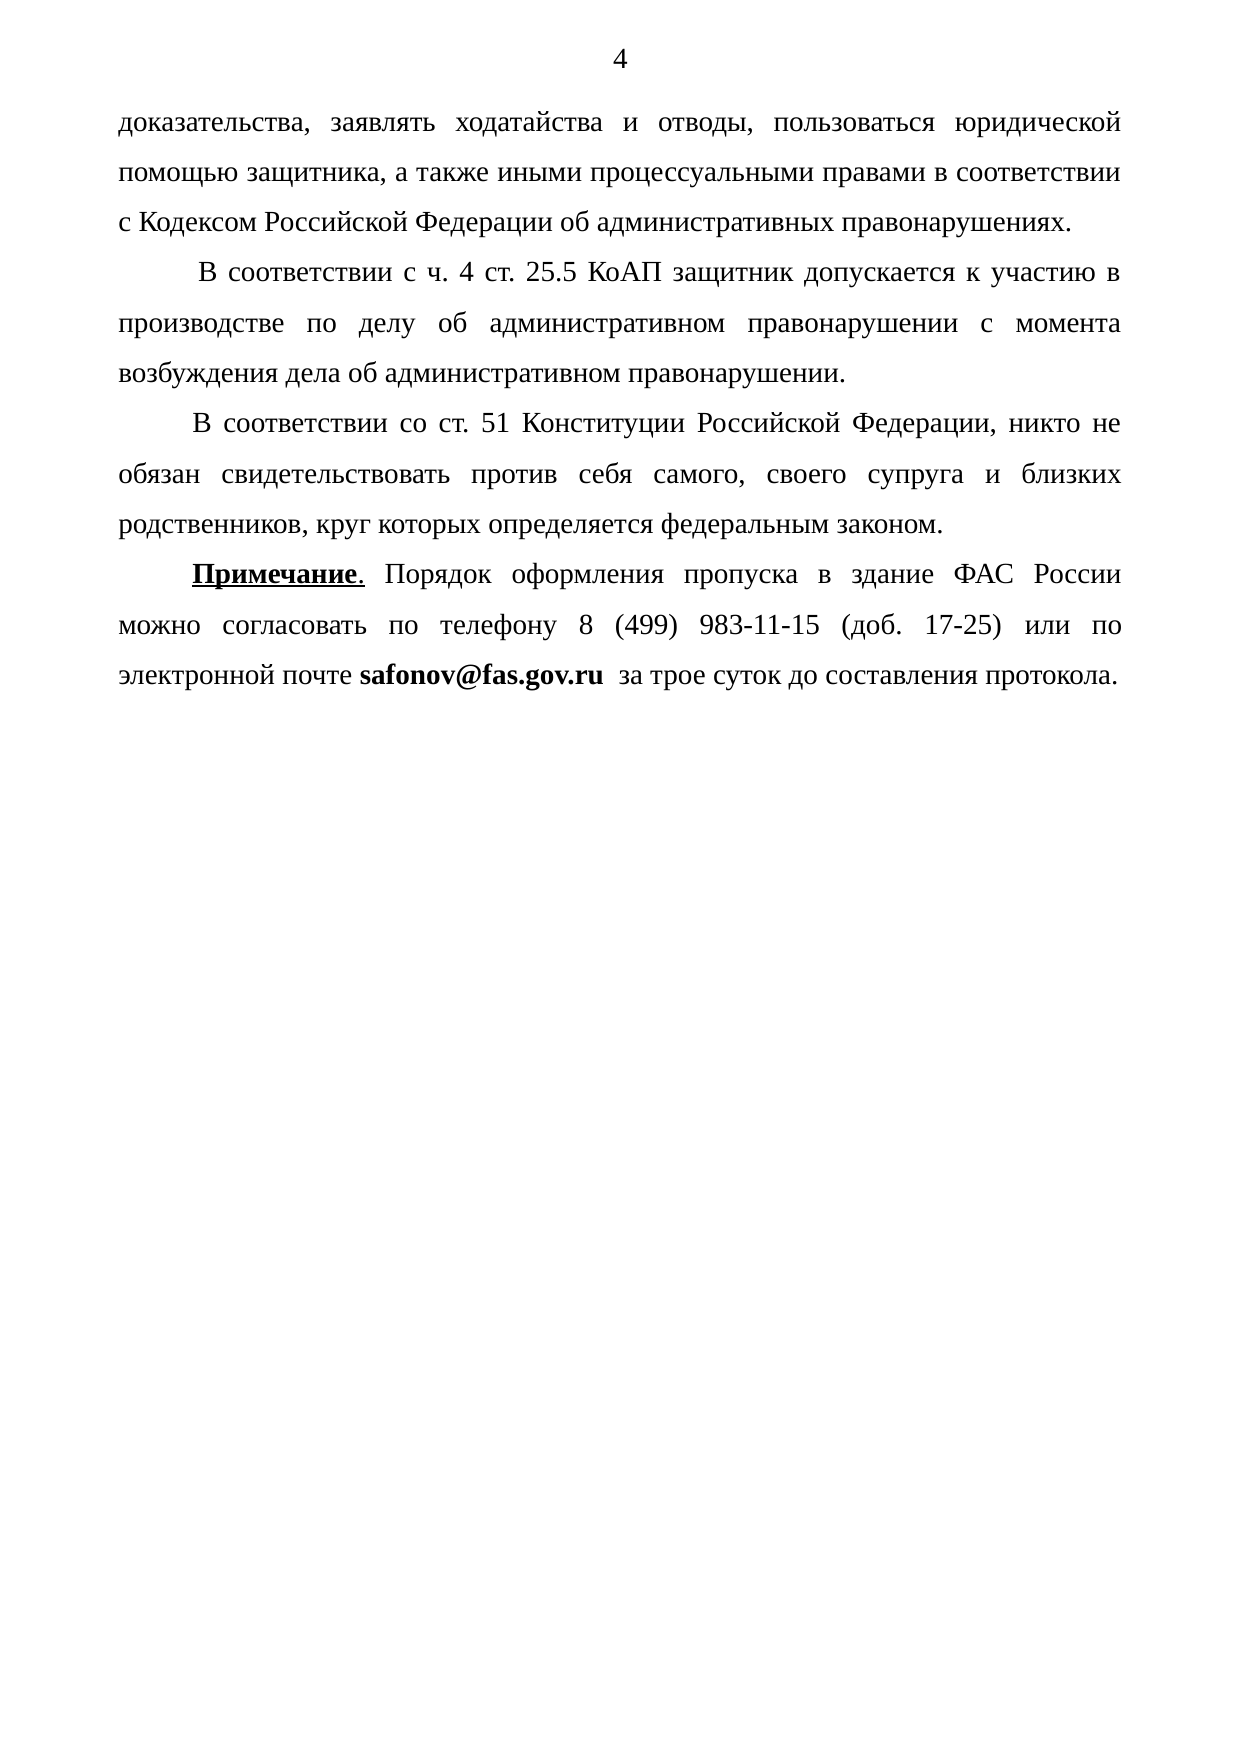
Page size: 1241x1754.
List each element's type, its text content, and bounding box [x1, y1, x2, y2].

text доказательства, заявлять ходатайства и отводы, пользоваться юридической помощью защитника, а также иными процессуальными правами в соответствии с Кодексом Российской Федерации об административных правонарушениях. [118, 104, 1122, 238]
text В соответствии с ч. 4 ст. 25.5 КоАП защитник допускается к участию в производстве по делу об административном правонарушении с момента возбуждения дела об административном правонарушении. [118, 254, 1122, 389]
text В соответствии со ст. 51 Конституции Российской Федерации, никто не обязан свидетельствовать против себя самого, своего супруга и близких родственников, круг которых определяется федеральным законом. [118, 406, 1122, 540]
text Примечание. Порядок оформления пропуска в здание ФАС России можно согласовать по телефону 8 (499) 983-11-15 (доб. 17-25) или по электронной почте safonov@fas.gov.ru за трое суток до составления протокола. [118, 556, 1122, 691]
